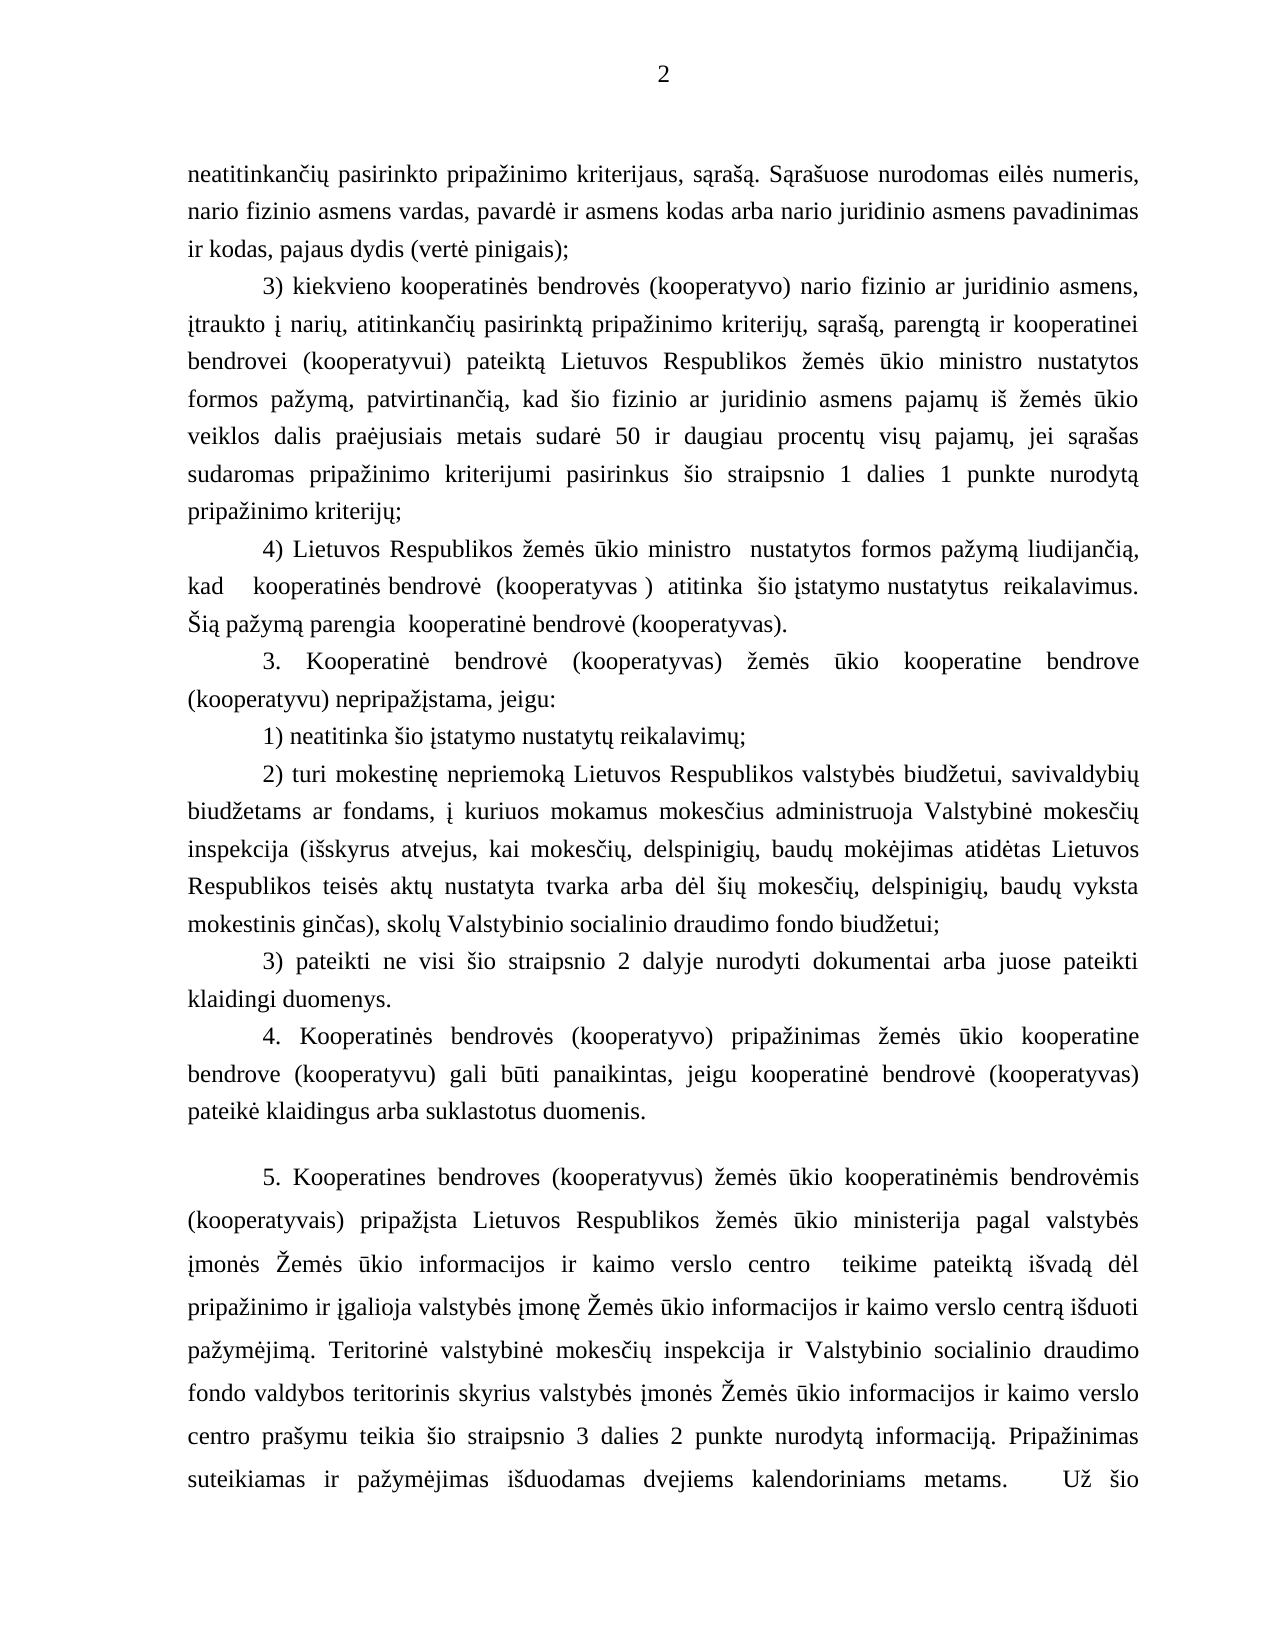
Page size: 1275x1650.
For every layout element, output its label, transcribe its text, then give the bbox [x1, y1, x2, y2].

text 4) Lietuvos Respublikos žemės ūkio ministro nustatytos formos pažymą liudijančią, kad kooperatinės bendrovė (kooperatyvas ) atitinka šio įstatymo nustatytus reikalavimus. Šią pažymą parengia kooperatinė bendrovė (kooperatyvas). [187, 525, 1140, 637]
text 1) neatitinka šio įstatymo nustatytų reikalavimų; [187, 712, 1140, 750]
text 3) pateikti ne visi šio straipsnio 2 dalyje nurodyti dokumentai arba juose pateikti klaidingi duomenys. [187, 937, 1140, 1012]
text neatitinkančių pasirinkto pripažinimo kriterijaus, sąrašą. Sąrašuose nurodomas eilės numeris, nario fizinio asmens vardas, pavardė ir asmens kodas arba nario juridinio asmens pavadinimas ir kodas, pajaus dydis (vertė pinigais); [187, 150, 1140, 262]
text 5. Kooperatines bendroves (kooperatyvus) žemės ūkio kooperatinėmis bendrovėmis (kooperatyvais) pripažįsta Lietuvos Respublikos žemės ūkio ministerija pagal valstybės įmonės Žemės ūkio informacijos ir kaimo verslo centro teikime pateiktą išvadą dėl pripažinimo ir įgalioja valstybės įmonę Žemės ūkio informacijos ir kaimo verslo centrą išduoti pažymėjimą. Teritorinė valstybinė mokesčių inspekcija ir Valstybinio socialinio draudimo fondo valdybos teritorinis skyrius valstybės įmonės Žemės ūkio informacijos ir kaimo verslo centro prašymu teikia šio straipsnio 3 dalies 2 punkte nurodytą informaciją. Pripažinimas suteikiamas ir pažymėjimas išduodamas dvejiems kalendoriniams metams. Už šio [187, 1162, 1140, 1493]
text 3) kiekvieno kooperatinės bendrovės (kooperatyvo) nario fizinio ar juridinio asmens, įtraukto į narių, atitinkančių pasirinktą pripažinimo kriterijų, sąrašą, parengtą ir kooperatinei bendrovei (kooperatyvui) pateiktą Lietuvos Respublikos žemės ūkio ministro nustatytos formos pažymą, patvirtinančią, kad šio fizinio ar juridinio asmens pajamų iš žemės ūkio veiklos dalis praėjusiais metais sudarė 50 ir daugiau procentų visų pajamų, jei sąrašas sudaromas pripažinimo kriterijumi pasirinkus šio straipsnio 1 dalies 1 punkte nurodytą pripažinimo kriterijų; [187, 262, 1140, 525]
text 2) turi mokestinę nepriemoką Lietuvos Respublikos valstybės biudžetui, savivaldybių biudžetams ar fondams, į kuriuos mokamus mokesčius administruoja Valstybinė mokesčių inspekcija (išskyrus atvejus, kai mokesčių, delspinigių, baudų mokėjimas atidėtas Lietuvos Respublikos teisės aktų nustatyta tvarka arba dėl šių mokesčių, delspinigių, baudų vyksta mokestinis ginčas), skolų Valstybinio socialinio draudimo fondo biudžetui; [187, 750, 1140, 937]
text 3. Kooperatinė bendrovė (kooperatyvas) žemės ūkio kooperatine bendrove (kooperatyvu) nepripažįstama, jeigu: [187, 637, 1140, 712]
text 4. Kooperatinės bendrovės (kooperatyvo) pripažinimas žemės ūkio kooperatine bendrove (kooperatyvu) gali būti panaikintas, jeigu kooperatinė bendrovė (kooperatyvas) pateikė klaidingus arba suklastotus duomenis. [187, 1012, 1140, 1125]
